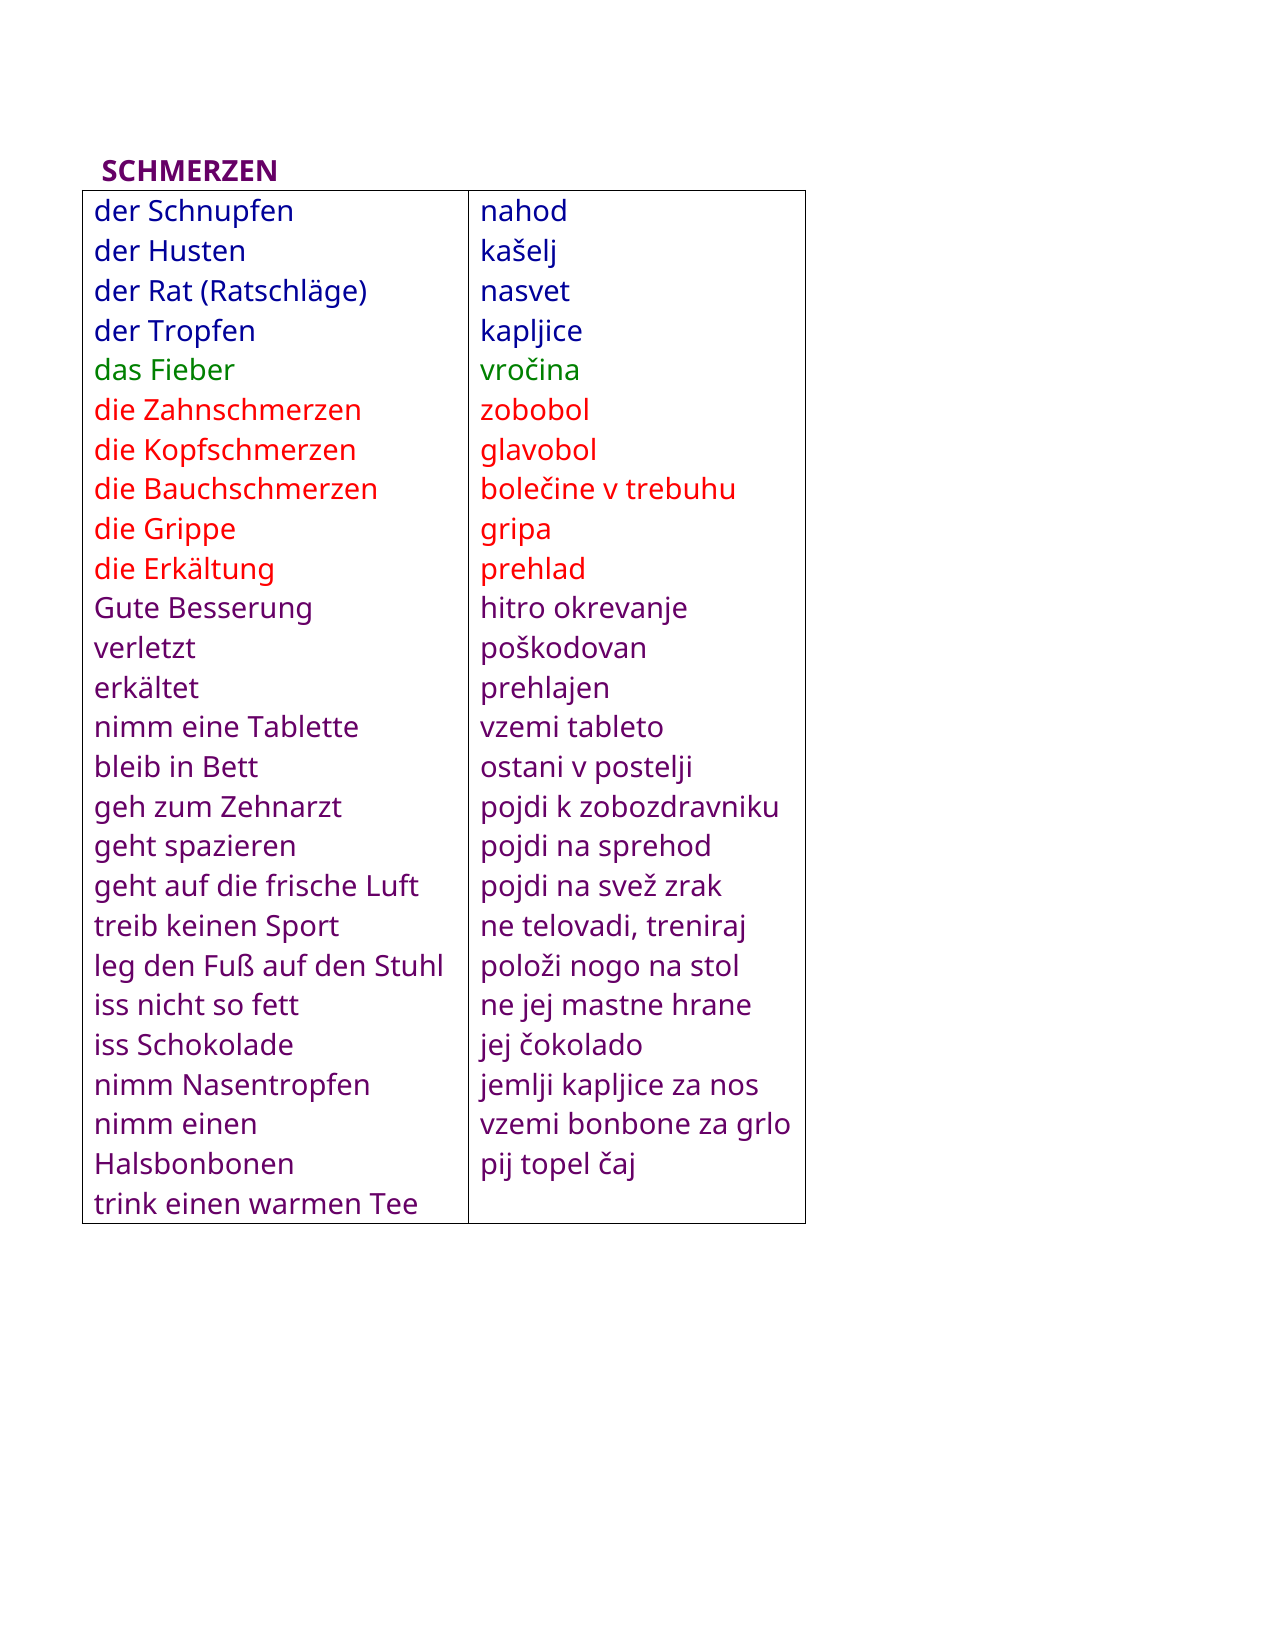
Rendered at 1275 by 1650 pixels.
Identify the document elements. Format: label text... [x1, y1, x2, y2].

table_header nahod kašelj nasvet kapljice vročina zobobol glavobol bolečine v trebuhu gripa prehlad hitro okrevanje poškodovan prehlajen vzemi tableto ostani v postelji pojdi k zobozdravniku pojdi na sprehod pojdi na svež zrak ne telovadi, treniraj položi nogo na stol ne jej mastne hrane jej čokolado jemlji kapljice za nos vzemi bonbone za grlo pij topel čaj [469, 191, 805, 1223]
table_header der Schnupfen der Husten der Rat (Ratschläge) der Tropfen das Fieber die Zahnschmerzen die Kopfschmerzen die Bauchschmerzen die Grippe die Erkältung Gute Besserung verletzt erkältet nimm eine Tablette bleib in Bett geh zum Zehnarzt geht spazieren geht auf die frische Luft treib keinen Sport leg den Fuß auf den Stuhl iss nicht so fett iss Schokolade nimm Nasentropfen nimm einen Halsbonbonen trink einen warmen Tee [83, 191, 468, 1223]
text SCHMERZEN [94, 150, 1200, 190]
